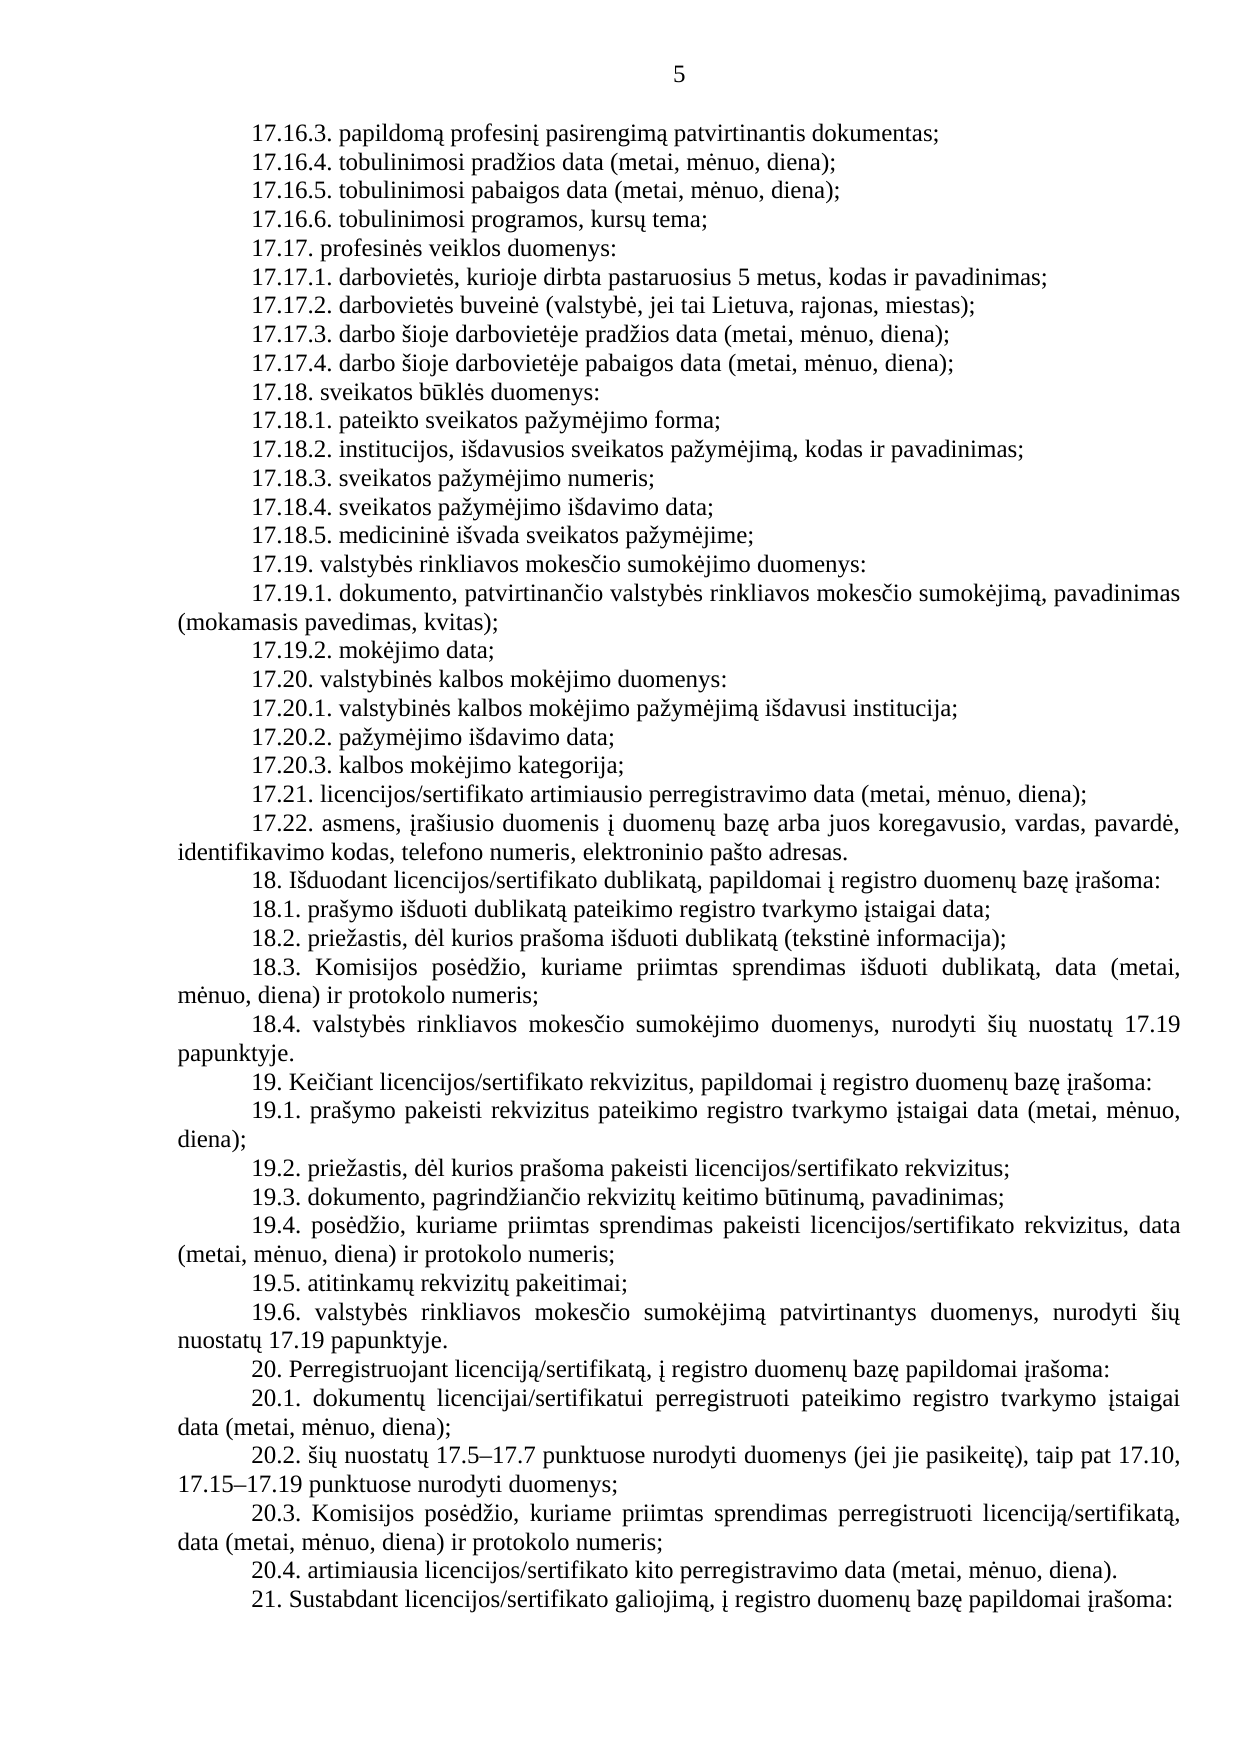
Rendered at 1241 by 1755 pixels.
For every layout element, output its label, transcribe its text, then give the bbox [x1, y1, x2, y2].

text 17.18.3. sveikatos pažymėjimo numeris; [177, 463, 1181, 492]
text 17.16.4. tobulinimosi pradžios data (metai, mėnuo, diena); [177, 147, 1181, 176]
text 17.19.2. mokėjimo data; [177, 636, 1181, 664]
text 19.2. priežastis, dėl kurios prašoma pakeisti licencijos/sertifikato rekvizitus; [177, 1153, 1181, 1182]
text 17.20.1. valstybinės kalbos mokėjimo pažymėjimą išdavusi institucija; [177, 693, 1181, 722]
text 17.19.1. dokumento, patvirtinančio valstybės rinkliavos mokesčio sumokėjimą, pavadinimas (mokamasis pavedimas, kvitas); [177, 578, 1181, 636]
text 21. Sustabdant licencijos/sertifikato galiojimą, į registro duomenų bazę papildomai įrašoma: [177, 1584, 1181, 1613]
text 18.3. Komisijos posėdžio, kuriame priimtas sprendimas išduoti dublikatą, data (metai, mėnuo, diena) ir protokolo numeris; [177, 952, 1181, 1009]
text 20.1. dokumentų licencijai/sertifikatui perregistruoti pateikimo registro tvarkymo įstaigai data (metai, mėnuo, diena); [177, 1383, 1181, 1441]
text 17.17.4. darbo šioje darbovietėje pabaigos data (metai, mėnuo, diena); [177, 348, 1181, 377]
text 17.20. valstybinės kalbos mokėjimo duomenys: [177, 664, 1181, 693]
text 17.16.3. papildomą profesinį pasirengimą patvirtinantis dokumentas; [177, 118, 1181, 147]
text 19.5. atitinkamų rekvizitų pakeitimai; [177, 1268, 1181, 1297]
text 17.17. profesinės veiklos duomenys: [177, 233, 1181, 262]
text 19.1. prašymo pakeisti rekvizitus pateikimo registro tvarkymo įstaigai data (metai, mėnuo, diena); [177, 1096, 1181, 1153]
text 18.4. valstybės rinkliavos mokesčio sumokėjimo duomenys, nurodyti šių nuostatų 17.19 papunktyje. [177, 1009, 1181, 1067]
text 19.3. dokumento, pagrindžiančio rekvizitų keitimo būtinumą, pavadinimas; [177, 1182, 1181, 1211]
text 17.18.1. pateikto sveikatos pažymėjimo forma; [177, 406, 1181, 434]
text 20.2. šių nuostatų 17.5–17.7 punktuose nurodyti duomenys (jei jie pasikeitę), taip pat 17.10, 17.15–17.19 punktuose nurodyti duomenys; [177, 1441, 1181, 1498]
text 17.18.5. medicininė išvada sveikatos pažymėjime; [177, 521, 1181, 549]
text 17.22. asmens, įrašiusio duomenis į duomenų bazę arba juos koregavusio, vardas, pavardė, identifikavimo kodas, telefono numeris, elektroninio pašto adresas. [177, 808, 1181, 866]
text 20.4. artimiausia licencijos/sertifikato kito perregistravimo data (metai, mėnuo, diena). [177, 1556, 1181, 1584]
text 17.17.2. darbovietės buveinė (valstybė, jei tai Lietuva, rajonas, miestas); [177, 291, 1181, 319]
text 19.4. posėdžio, kuriame priimtas sprendimas pakeisti licencijos/sertifikato rekvizitus, data (metai, mėnuo, diena) ir protokolo numeris; [177, 1211, 1181, 1268]
text 17.18.2. institucijos, išdavusios sveikatos pažymėjimą, kodas ir pavadinimas; [177, 434, 1181, 463]
text 17.16.6. tobulinimosi programos, kursų tema; [177, 204, 1181, 233]
text 19.6. valstybės rinkliavos mokesčio sumokėjimą patvirtinantys duomenys, nurodyti šių nuostatų 17.19 papunktyje. [177, 1297, 1181, 1354]
text 17.18. sveikatos būklės duomenys: [177, 377, 1181, 406]
text 17.20.2. pažymėjimo išdavimo data; [177, 722, 1181, 751]
text 18.2. priežastis, dėl kurios prašoma išduoti dublikatą (tekstinė informacija); [177, 923, 1181, 952]
text 18.1. prašymo išduoti dublikatą pateikimo registro tvarkymo įstaigai data; [177, 894, 1181, 923]
text 17.20.3. kalbos mokėjimo kategorija; [177, 751, 1181, 779]
text 18. Išduodant licencijos/sertifikato dublikatą, papildomai į registro duomenų bazę įrašoma: [177, 866, 1181, 894]
text 17.17.3. darbo šioje darbovietėje pradžios data (metai, mėnuo, diena); [177, 319, 1181, 348]
text 17.19. valstybės rinkliavos mokesčio sumokėjimo duomenys: [177, 549, 1181, 578]
text 17.17.1. darbovietės, kurioje dirbta pastaruosius 5 metus, kodas ir pavadinimas; [177, 262, 1181, 291]
text 17.16.5. tobulinimosi pabaigos data (metai, mėnuo, diena); [177, 176, 1181, 204]
text 20. Perregistruojant licenciją/sertifikatą, į registro duomenų bazę papildomai įrašoma: [177, 1354, 1181, 1383]
text 17.18.4. sveikatos pažymėjimo išdavimo data; [177, 492, 1181, 521]
text 17.21. licencijos/sertifikato artimiausio perregistravimo data (metai, mėnuo, diena); [177, 779, 1181, 808]
text 19. Keičiant licencijos/sertifikato rekvizitus, papildomai į registro duomenų bazę įrašoma: [177, 1067, 1181, 1096]
text 20.3. komisijos posėdžio, kuriame priimtas sprendimas perregistruoti licenciją/sertifikatą, data (metai, mėnuo, diena) ir protokolo numeris; [177, 1498, 1181, 1556]
